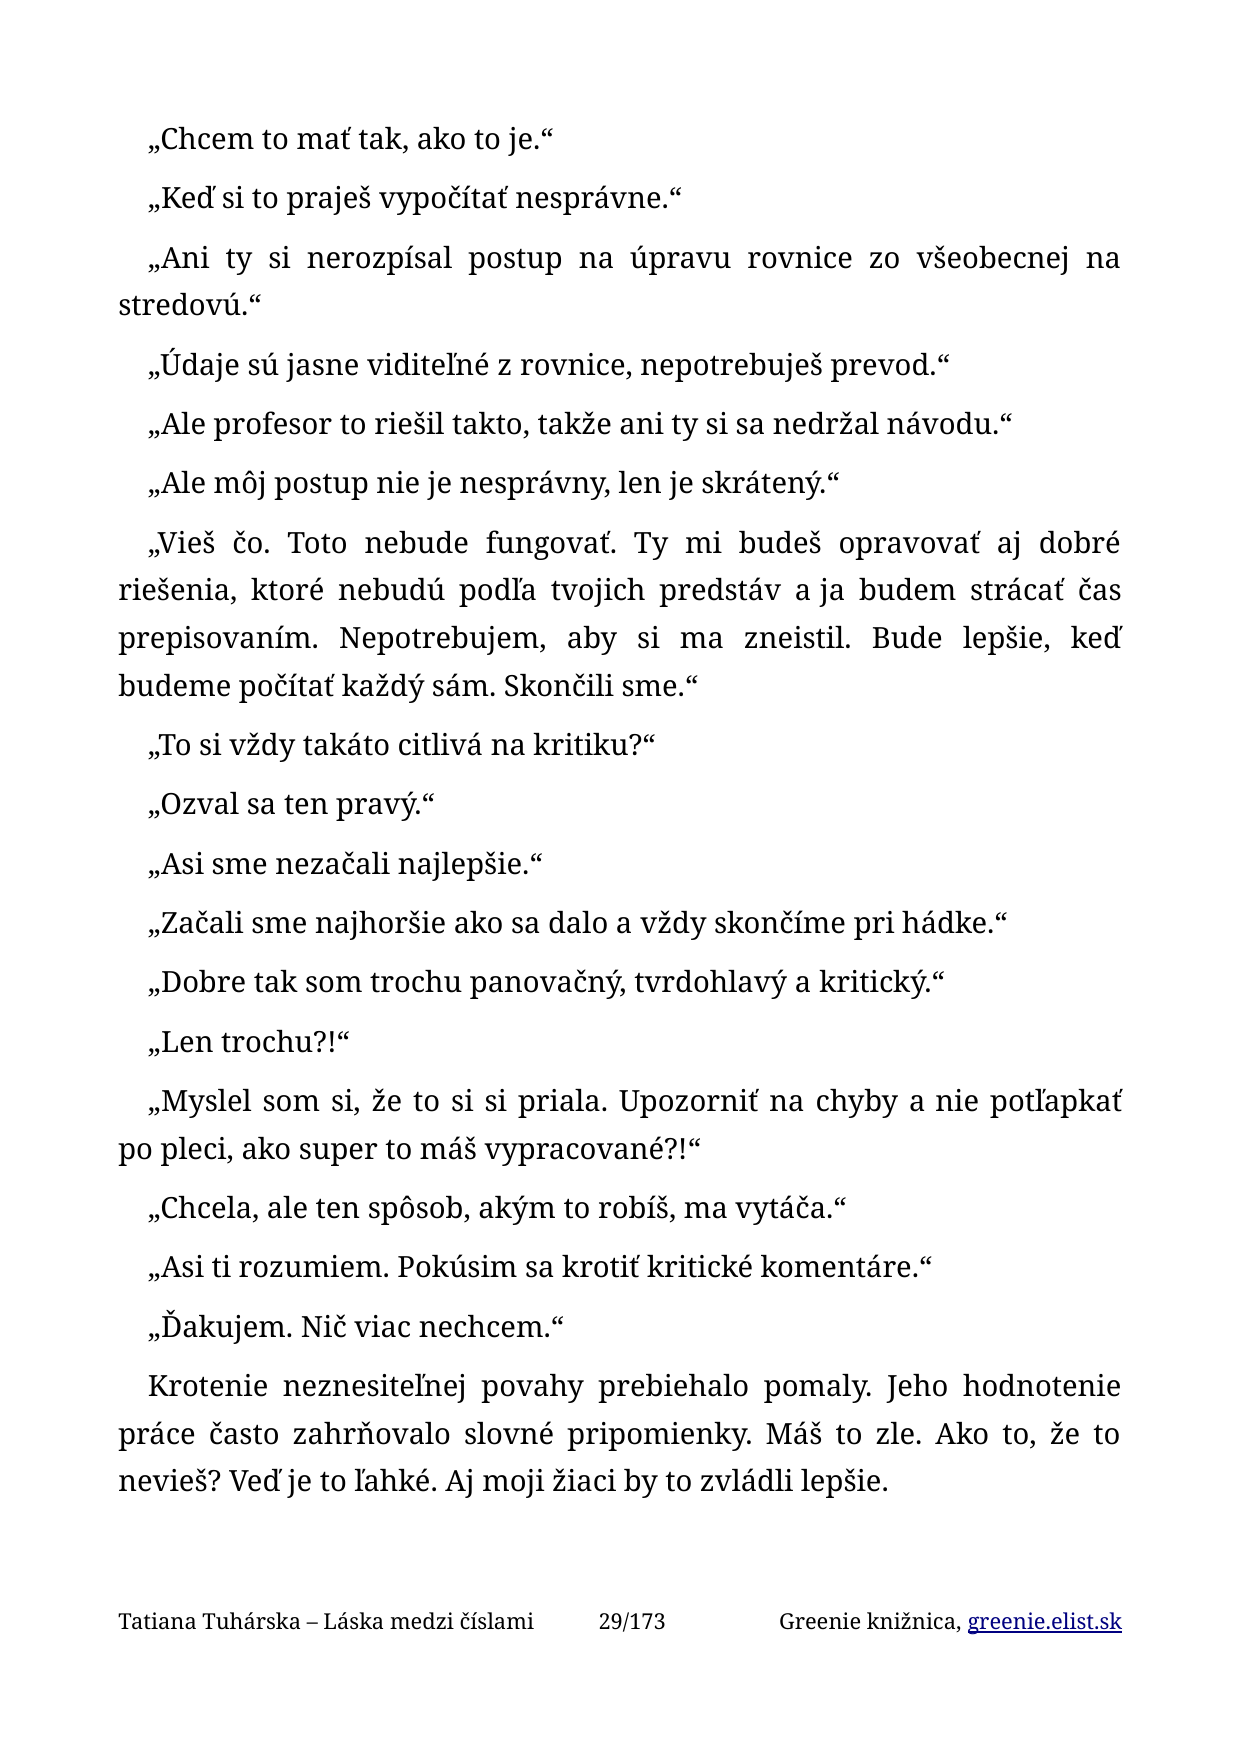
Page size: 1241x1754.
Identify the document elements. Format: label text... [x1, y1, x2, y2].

text „Ale profesor to riešil takto, takže ani ty si sa nedržal návodu.“ [118, 403, 1122, 443]
text „Ani ty si nerozpísal postup na úpravu rovnice zo všeobecnej na stredovú.“ [118, 237, 1122, 324]
text Krotenie neznesiteľnej povahy prebiehalo pomaly. Jeho hodnotenie práce často zahrňovalo slovné pripomienky. Máš to zle. Ako to, že to nevieš? Veď je to ľahké. Aj moji žiaci by to zvládli lepšie. [118, 1366, 1122, 1500]
text „Ozval sa ten pravý.“ [118, 783, 1122, 823]
text „Dobre tak som trochu panovačný, tvrdohlavý a kritický.“ [118, 962, 1122, 1001]
text „Ďakujem. Nič viac nechcem.“ [118, 1306, 1122, 1346]
text „Chcem to mať tak, ako to je.“ [118, 118, 1122, 158]
text „Ale môj postup nie je nesprávny, len je skrátený.“ [118, 463, 1122, 502]
text „Začali sme najhoršie ako sa dalo a vždy skončíme pri hádke.“ [118, 902, 1122, 942]
text „Myslel som si, že to si si priala. Upozorniť na chyby a nie potľapkať po pleci, ako super to máš vypracované?!“ [118, 1080, 1122, 1168]
text „Vieš čo. Toto nebude fungovať. Ty mi budeš opravovať aj dobré riešenia, ktoré nebudú podľa tvojich predstáv a ja budem strácať čas prepisovaním. Nepotrebujem, aby si ma zneistil. Bude lepšie, keď budeme počítať každý sám. Skončili sme.“ [118, 522, 1122, 704]
text „Asi sme nezačali najlepšie.“ [118, 843, 1122, 883]
text „Údaje sú jasne viditeľné z rovnice, nepotrebuješ prevod.“ [118, 344, 1122, 383]
text „Asi ti rozumiem. Pokúsim sa krotiť kritické komentáre.“ [118, 1247, 1122, 1286]
text „To si vždy takáto citlivá na kritiku?“ [118, 724, 1122, 764]
text „Keď si to praješ vypočítať nesprávne.“ [118, 177, 1122, 217]
text „Len trochu?!“ [118, 1021, 1122, 1061]
text „Chcela, ale ten spôsob, akým to robíš, ma vytáča.“ [118, 1187, 1122, 1227]
